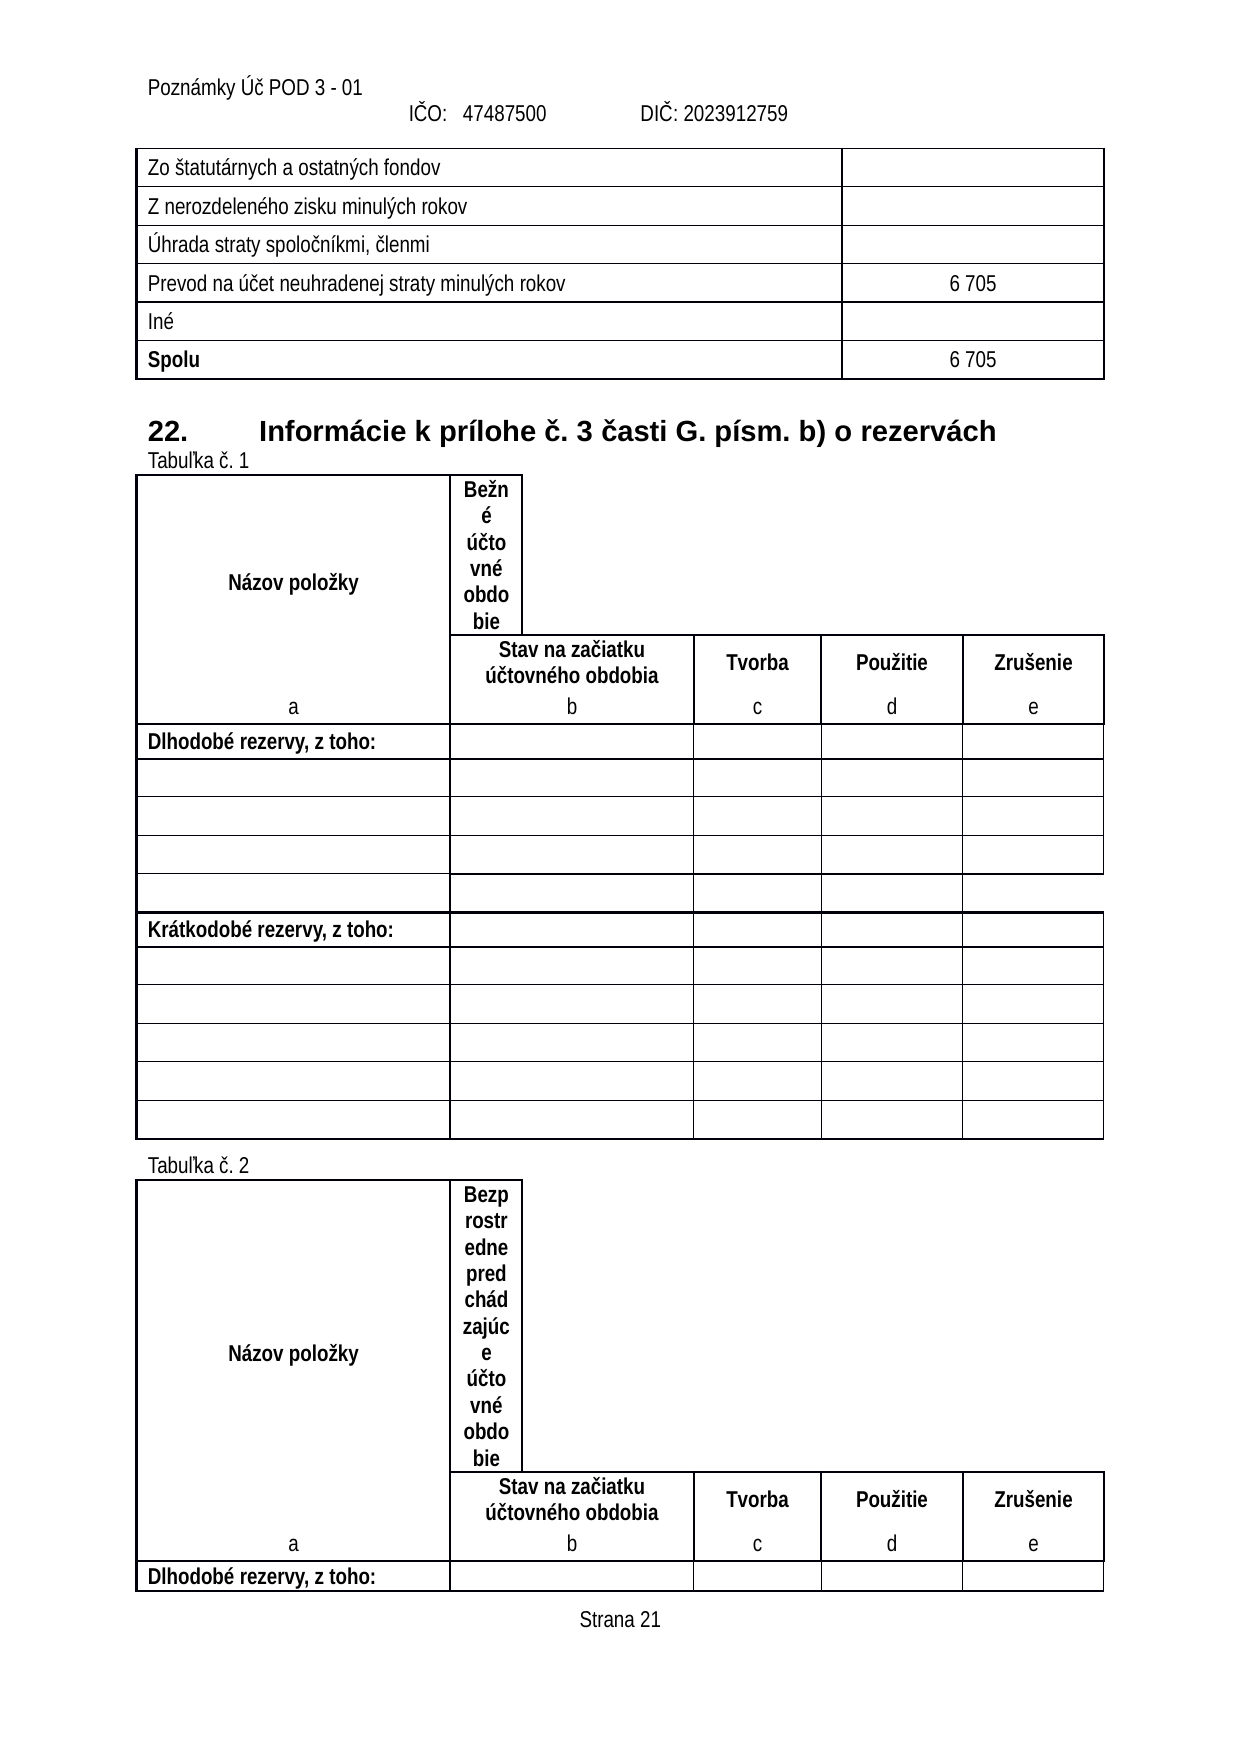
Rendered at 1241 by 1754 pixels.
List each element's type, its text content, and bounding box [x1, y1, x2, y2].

table_cell d [822, 1526, 962, 1560]
table_cell [963, 1101, 1103, 1138]
table_cell [822, 914, 962, 946]
table_cell [963, 1062, 1103, 1099]
table_cell [963, 836, 1103, 873]
table_header [523, 474, 693, 634]
table_cell Zrušenie [964, 1473, 1103, 1526]
text Tabuľka č. 1 [148, 447, 1092, 474]
table_cell [694, 1562, 821, 1589]
table_cell [694, 760, 821, 796]
table_cell [822, 985, 962, 1023]
table_cell [963, 985, 1103, 1023]
table_header [694, 474, 821, 634]
table_cell [451, 1562, 693, 1589]
table_cell [138, 874, 449, 911]
table_header Názov položky [138, 1181, 449, 1526]
table_cell Z nerozdeleného zisku minulých rokov [138, 187, 841, 224]
table_cell [694, 1024, 821, 1061]
table_cell Prevod na účet neuhradenej straty minulých rokov [138, 264, 841, 301]
table_cell [822, 1562, 962, 1589]
table_header Bezprostredne predchádzajúce účtovné obdobie [451, 1181, 521, 1471]
table_cell Použitie [822, 636, 962, 689]
table_cell [963, 1562, 1103, 1589]
table_cell a [138, 1526, 449, 1560]
table_cell Tvorba [695, 636, 820, 689]
table_cell [451, 836, 693, 873]
table_cell [822, 948, 962, 984]
table_cell [694, 836, 821, 873]
table_cell [694, 725, 821, 758]
table_cell Spolu [138, 341, 841, 378]
table_cell [694, 914, 821, 946]
table_cell Iné [138, 303, 841, 340]
table_cell b [451, 1526, 693, 1560]
table_header [821, 1179, 963, 1471]
table_cell [822, 760, 962, 796]
table_header Bežné účtovné obdobie [451, 476, 521, 634]
table_header [694, 1179, 821, 1471]
table_cell 6 705 [843, 341, 1103, 378]
table_cell [451, 725, 693, 758]
table_cell e [964, 1526, 1103, 1560]
table_cell [694, 1062, 821, 1099]
table_cell [822, 1062, 962, 1099]
table_cell [694, 875, 821, 911]
table_cell [694, 985, 821, 1023]
table_cell [963, 875, 1104, 911]
table_cell [963, 1024, 1103, 1061]
table_cell Krátkodobé rezervy, z toho: [138, 914, 449, 946]
table_cell Dlhodobé rezervy, z toho: [138, 725, 449, 758]
table_cell c [695, 689, 820, 723]
table_cell Použitie [822, 1473, 962, 1526]
text Tabuľka č. 2 [148, 1152, 1092, 1179]
table_cell [138, 797, 449, 834]
list Informácie k prílohe č. 3 časti G. písm. b) o rezervách [148, 414, 1092, 447]
table_cell [451, 875, 693, 911]
table_cell Stav na začiatku účtovného obdobia [451, 636, 693, 689]
table_cell b [451, 689, 693, 723]
table_cell [138, 985, 449, 1023]
table_cell [451, 985, 693, 1023]
table_cell [963, 725, 1103, 758]
table_cell [963, 948, 1103, 984]
table_cell [822, 725, 962, 758]
table_cell [138, 836, 449, 873]
table_cell [694, 797, 821, 834]
table_cell e [964, 689, 1103, 723]
table_cell Stav na začiatku účtovného obdobia [451, 1473, 693, 1526]
table_cell [451, 1101, 693, 1138]
table_cell [822, 836, 962, 873]
table_header [821, 474, 963, 634]
table_cell [963, 760, 1103, 796]
table_cell [451, 1024, 693, 1061]
table_cell [822, 875, 962, 911]
table_header [523, 1179, 693, 1471]
table_cell [843, 149, 1103, 186]
table_cell [451, 1062, 693, 1099]
table_cell [451, 760, 693, 796]
table_cell [138, 1101, 449, 1138]
table_cell c [695, 1526, 820, 1560]
table_cell a [138, 689, 449, 723]
table_cell [963, 797, 1103, 834]
table_cell [822, 797, 962, 834]
table_cell [963, 914, 1103, 946]
table_header Názov položky [138, 476, 449, 689]
table_cell [138, 760, 449, 796]
table_cell [138, 948, 449, 984]
table_cell [843, 303, 1103, 340]
table_cell [843, 187, 1103, 224]
table_cell Úhrada straty spoločníkmi, členmi [138, 226, 841, 263]
table_header [963, 1179, 1104, 1471]
table_cell Tvorba [695, 1473, 820, 1526]
table_cell d [822, 689, 962, 723]
table_cell [451, 914, 693, 946]
table_cell [694, 1101, 821, 1138]
table_cell [451, 948, 693, 984]
table_cell [138, 1062, 449, 1099]
table_cell Zrušenie [964, 636, 1103, 689]
table_cell [138, 1024, 449, 1061]
table_cell [822, 1101, 962, 1138]
table_cell [822, 1024, 962, 1061]
table_cell [843, 226, 1103, 263]
table_cell Dlhodobé rezervy, z toho: [138, 1562, 449, 1589]
table_cell Zo štatutárnych a ostatných fondov [138, 149, 841, 186]
table_cell 6 705 [843, 264, 1103, 301]
table_cell [694, 948, 821, 984]
table_cell [451, 797, 693, 834]
table_header [963, 474, 1104, 634]
